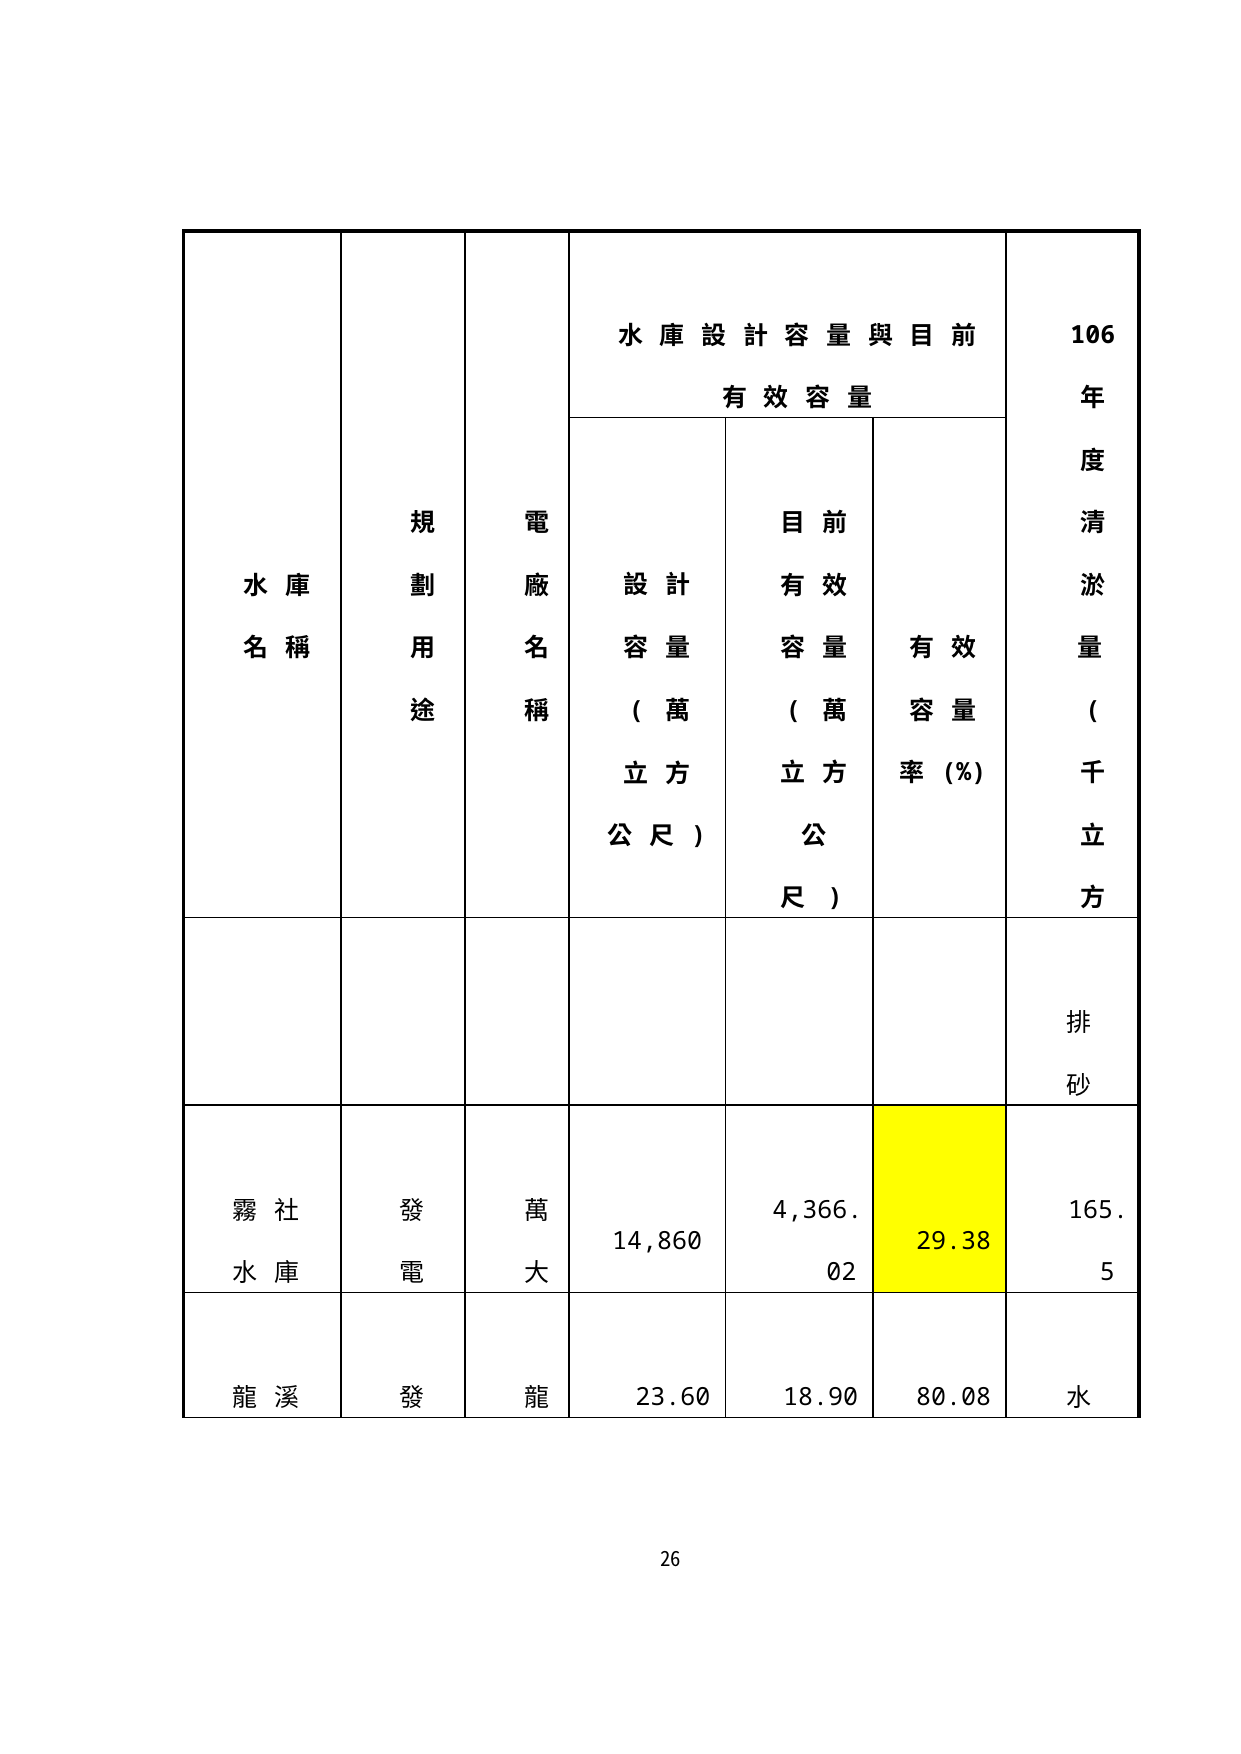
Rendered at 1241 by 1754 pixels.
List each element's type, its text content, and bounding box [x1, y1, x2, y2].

table_cell 目前有效容量(萬立方公尺) [726, 418, 872, 917]
table_cell 4,366.02 [726, 1106, 872, 1292]
table_cell [726, 918, 872, 1104]
table_cell 165.5 [1007, 1106, 1137, 1292]
table_header 規劃用途 [342, 233, 464, 917]
table_header 電廠 名稱 [466, 233, 568, 917]
table_header 水庫名稱 [185, 233, 340, 917]
table_cell 發電 [342, 1106, 464, 1292]
table_header 106年度清淤量(千立方公尺) [1007, 233, 1137, 917]
table_cell 14,860 [570, 1106, 725, 1292]
table_cell 龍 [466, 1293, 568, 1417]
table_cell 龍溪 [185, 1293, 340, 1417]
table_cell [466, 918, 568, 1104]
table_cell 18.90 [726, 1293, 872, 1417]
table_cell 發 [342, 1293, 464, 1417]
table_cell 水 [1007, 1293, 1137, 1417]
table_cell 23.60 [570, 1293, 725, 1417]
table_cell 萬大 [466, 1106, 568, 1292]
table_cell [342, 918, 464, 1104]
table_cell [570, 918, 725, 1104]
table_cell 排砂 [1007, 918, 1137, 1104]
table_cell 80.08 [874, 1293, 1005, 1417]
table_cell [185, 918, 340, 1104]
table_cell 29.38 [874, 1106, 1005, 1292]
table_cell 霧社水庫 [185, 1106, 340, 1292]
table_cell 有效容量率(%) [874, 418, 1005, 917]
table_cell 設計容量 (萬立方公尺) [570, 418, 725, 917]
table_header 水庫設計容量與目前有效容量 [570, 233, 1005, 417]
table_cell [874, 918, 1005, 1104]
